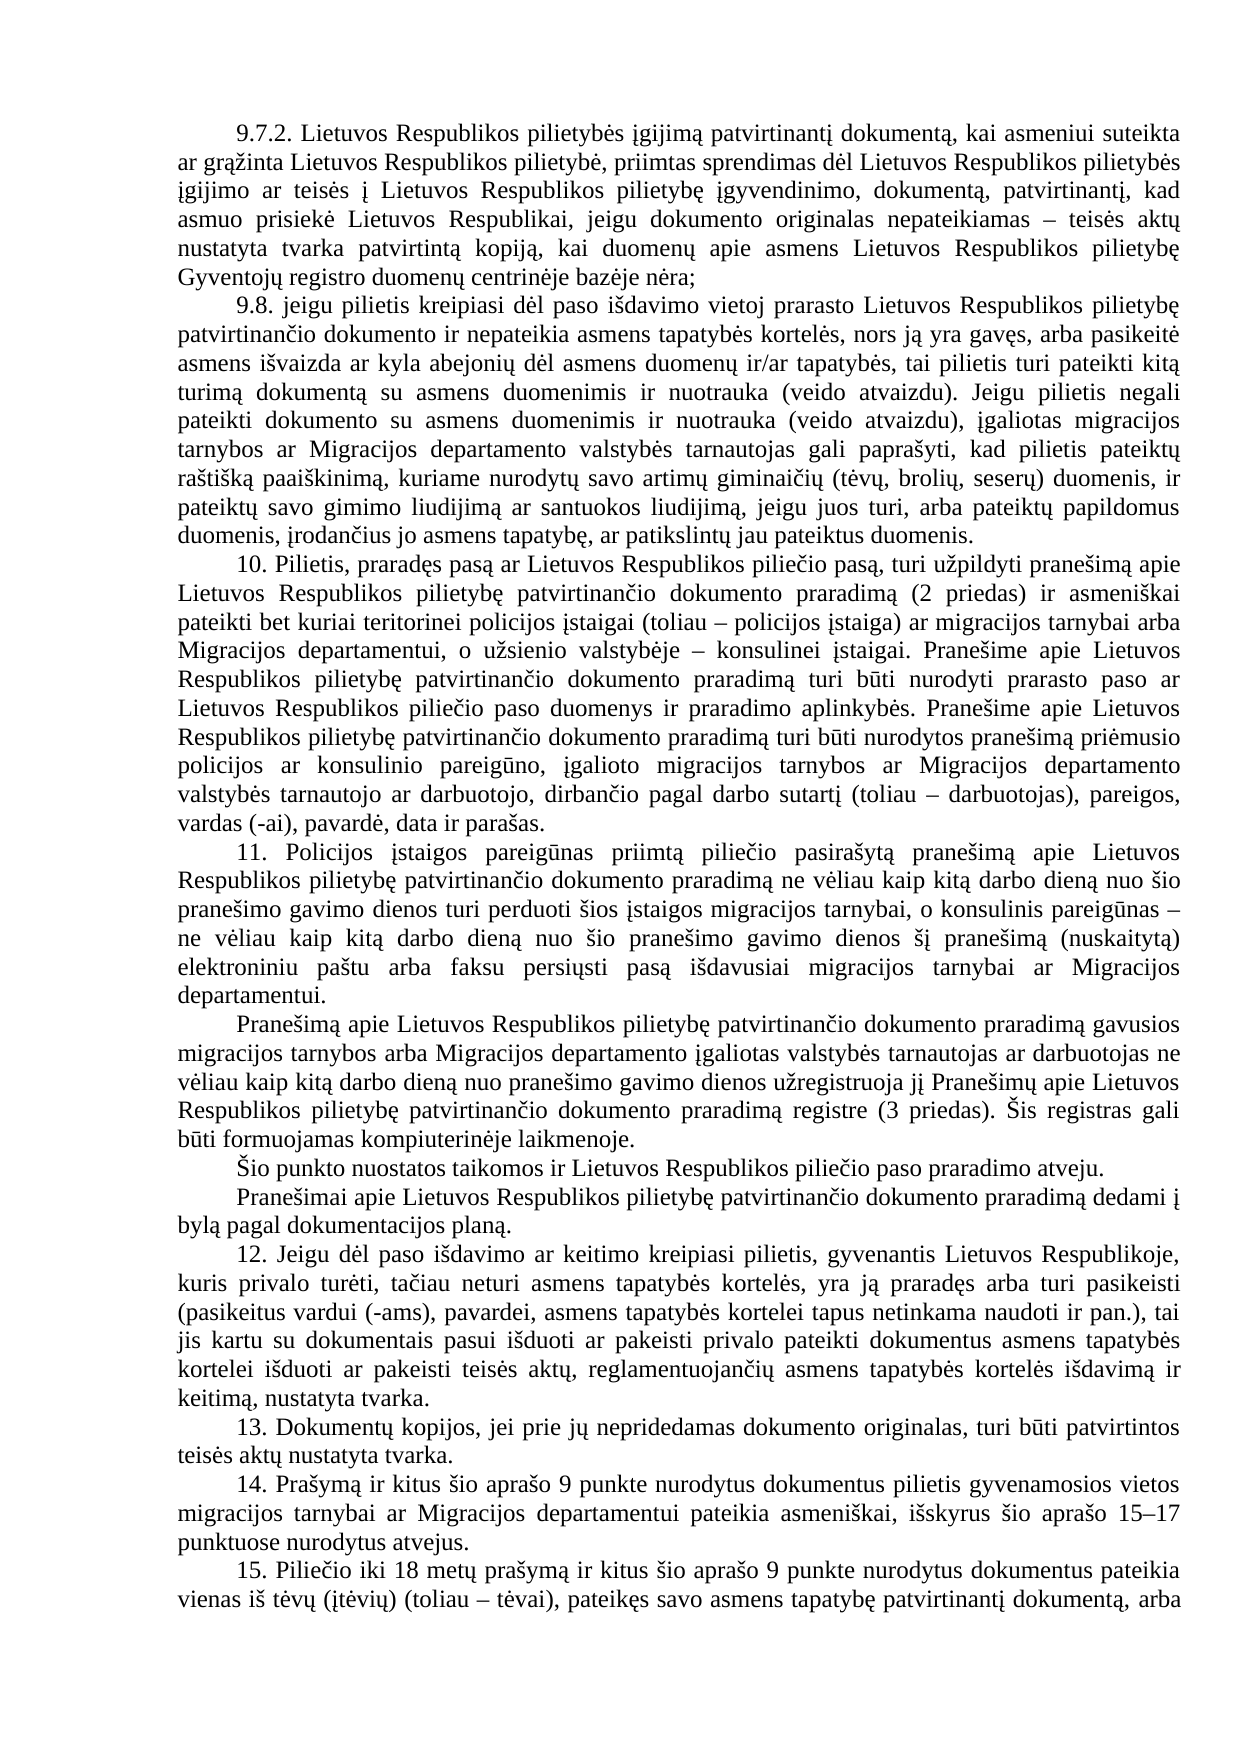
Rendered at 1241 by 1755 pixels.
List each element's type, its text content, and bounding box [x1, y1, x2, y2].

text Pranešimai apie Lietuvos Respublikos pilietybę patvirtinančio dokumento praradimą dedami į bylą pagal dokumentacijos planą. [177, 1182, 1181, 1239]
text 14. Prašymą ir kitus šio aprašo 9 punkte nurodytus dokumentus pilietis gyvenamosios vietos migracijos tarnybai ar Migracijos departamentui pateikia asmeniškai, išskyrus šio aprašo 15–17 punktuose nurodytus atvejus. [177, 1469, 1181, 1556]
text 13. Dokumentų kopijos, jei prie jų nepridedamas dokumento originalas, turi būti patvirtintos teisės aktų nustatyta tvarka. [177, 1412, 1181, 1469]
text 9.8. jeigu pilietis kreipiasi dėl paso išdavimo vietoj prarasto Lietuvos Respublikos pilietybę patvirtinančio dokumento ir nepateikia asmens tapatybės kortelės, nors ją yra gavęs, arba pasikeitė asmens išvaizda ar kyla abejonių dėl asmens duomenų ir/ar tapatybės, tai pilietis turi pateikti kitą turimą dokumentą su asmens duomenimis ir nuotrauka (veido atvaizdu). Jeigu pilietis negali pateikti dokumento su asmens duomenimis ir nuotrauka (veido atvaizdu), įgaliotas migracijos tarnybos ar Migracijos departamento valstybės tarnautojas gali paprašyti, kad pilietis pateiktų raštišką paaiškinimą, kuriame nurodytų savo artimų giminaičių (tėvų, brolių, seserų) duomenis, ir pateiktų savo gimimo liudijimą ar santuokos liudijimą, jeigu juos turi, arba pateiktų papildomus duomenis, įrodančius jo asmens tapatybę, ar patikslintų jau pateiktus duomenis. [177, 291, 1181, 549]
text 10. Pilietis, praradęs pasą ar Lietuvos Respublikos piliečio pasą, turi užpildyti pranešimą apie Lietuvos Respublikos pilietybę patvirtinančio dokumento praradimą (2 priedas) ir asmeniškai pateikti bet kuriai teritorinei policijos įstaigai (toliau – policijos įstaiga) ar migracijos tarnybai arba Migracijos departamentui, o užsienio valstybėje – konsulinei įstaigai. Pranešime apie Lietuvos Respublikos pilietybę patvirtinančio dokumento praradimą turi būti nurodyti prarasto paso ar Lietuvos Respublikos piliečio paso duomenys ir praradimo aplinkybės. Pranešime apie Lietuvos Respublikos pilietybę patvirtinančio dokumento praradimą turi būti nurodytos pranešimą priėmusio policijos ar konsulinio pareigūno, įgalioto migracijos tarnybos ar Migracijos departamento valstybės tarnautojo ar darbuotojo, dirbančio pagal darbo sutartį (toliau – darbuotojas), pareigos, vardas (-ai), pavardė, data ir parašas. [177, 549, 1181, 837]
text 15. Piliečio iki 18 metų prašymą ir kitus šio aprašo 9 punkte nurodytus dokumentus pateikia vienas iš tėvų (įtėvių) (toliau – tėvai), pateikęs savo asmens tapatybę patvirtinantį dokumentą, arba [177, 1556, 1181, 1613]
text Pranešimą apie Lietuvos Respublikos pilietybę patvirtinančio dokumento praradimą gavusios migracijos tarnybos arba Migracijos departamento įgaliotas valstybės tarnautojas ar darbuotojas ne vėliau kaip kitą darbo dieną nuo pranešimo gavimo dienos užregistruoja jį Pranešimų apie Lietuvos Respublikos pilietybę patvirtinančio dokumento praradimą registre (3 priedas). Šis registras gali būti formuojamas kompiuterinėje laikmenoje. [177, 1009, 1181, 1153]
text Šio punkto nuostatos taikomos ir Lietuvos Respublikos piliečio paso praradimo atveju. [177, 1153, 1181, 1182]
text 12. Jeigu dėl paso išdavimo ar keitimo kreipiasi pilietis, gyvenantis Lietuvos Respublikoje, kuris privalo turėti, tačiau neturi asmens tapatybės kortelės, yra ją praradęs arba turi pasikeisti (pasikeitus vardui (-ams), pavardei, asmens tapatybės kortelei tapus netinkama naudoti ir pan.), tai jis kartu su dokumentais pasui išduoti ar pakeisti privalo pateikti dokumentus asmens tapatybės kortelei išduoti ar pakeisti teisės aktų, reglamentuojančių asmens tapatybės kortelės išdavimą ir keitimą, nustatyta tvarka. [177, 1239, 1181, 1412]
text 11. Policijos įstaigos pareigūnas priimtą piliečio pasirašytą pranešimą apie Lietuvos Respublikos pilietybę patvirtinančio dokumento praradimą ne vėliau kaip kitą darbo dieną nuo šio pranešimo gavimo dienos turi perduoti šios įstaigos migracijos tarnybai, o konsulinis pareigūnas – ne vėliau kaip kitą darbo dieną nuo šio pranešimo gavimo dienos šį pranešimą (nuskaitytą) elektroniniu paštu arba faksu persiųsti pasą išdavusiai migracijos tarnybai ar Migracijos departamentui. [177, 837, 1181, 1009]
text 9.7.2. Lietuvos Respublikos pilietybės įgijimą patvirtinantį dokumentą, kai asmeniui suteikta ar grąžinta Lietuvos Respublikos pilietybė, priimtas sprendimas dėl Lietuvos Respublikos pilietybės įgijimo ar teisės į Lietuvos Respublikos pilietybę įgyvendinimo, dokumentą, patvirtinantį, kad asmuo prisiekė Lietuvos Respublikai, jeigu dokumento originalas nepateikiamas – teisės aktų nustatyta tvarka patvirtintą kopiją, kai duomenų apie asmens Lietuvos Respublikos pilietybę Gyventojų registro duomenų centrinėje bazėje nėra; [177, 118, 1181, 291]
